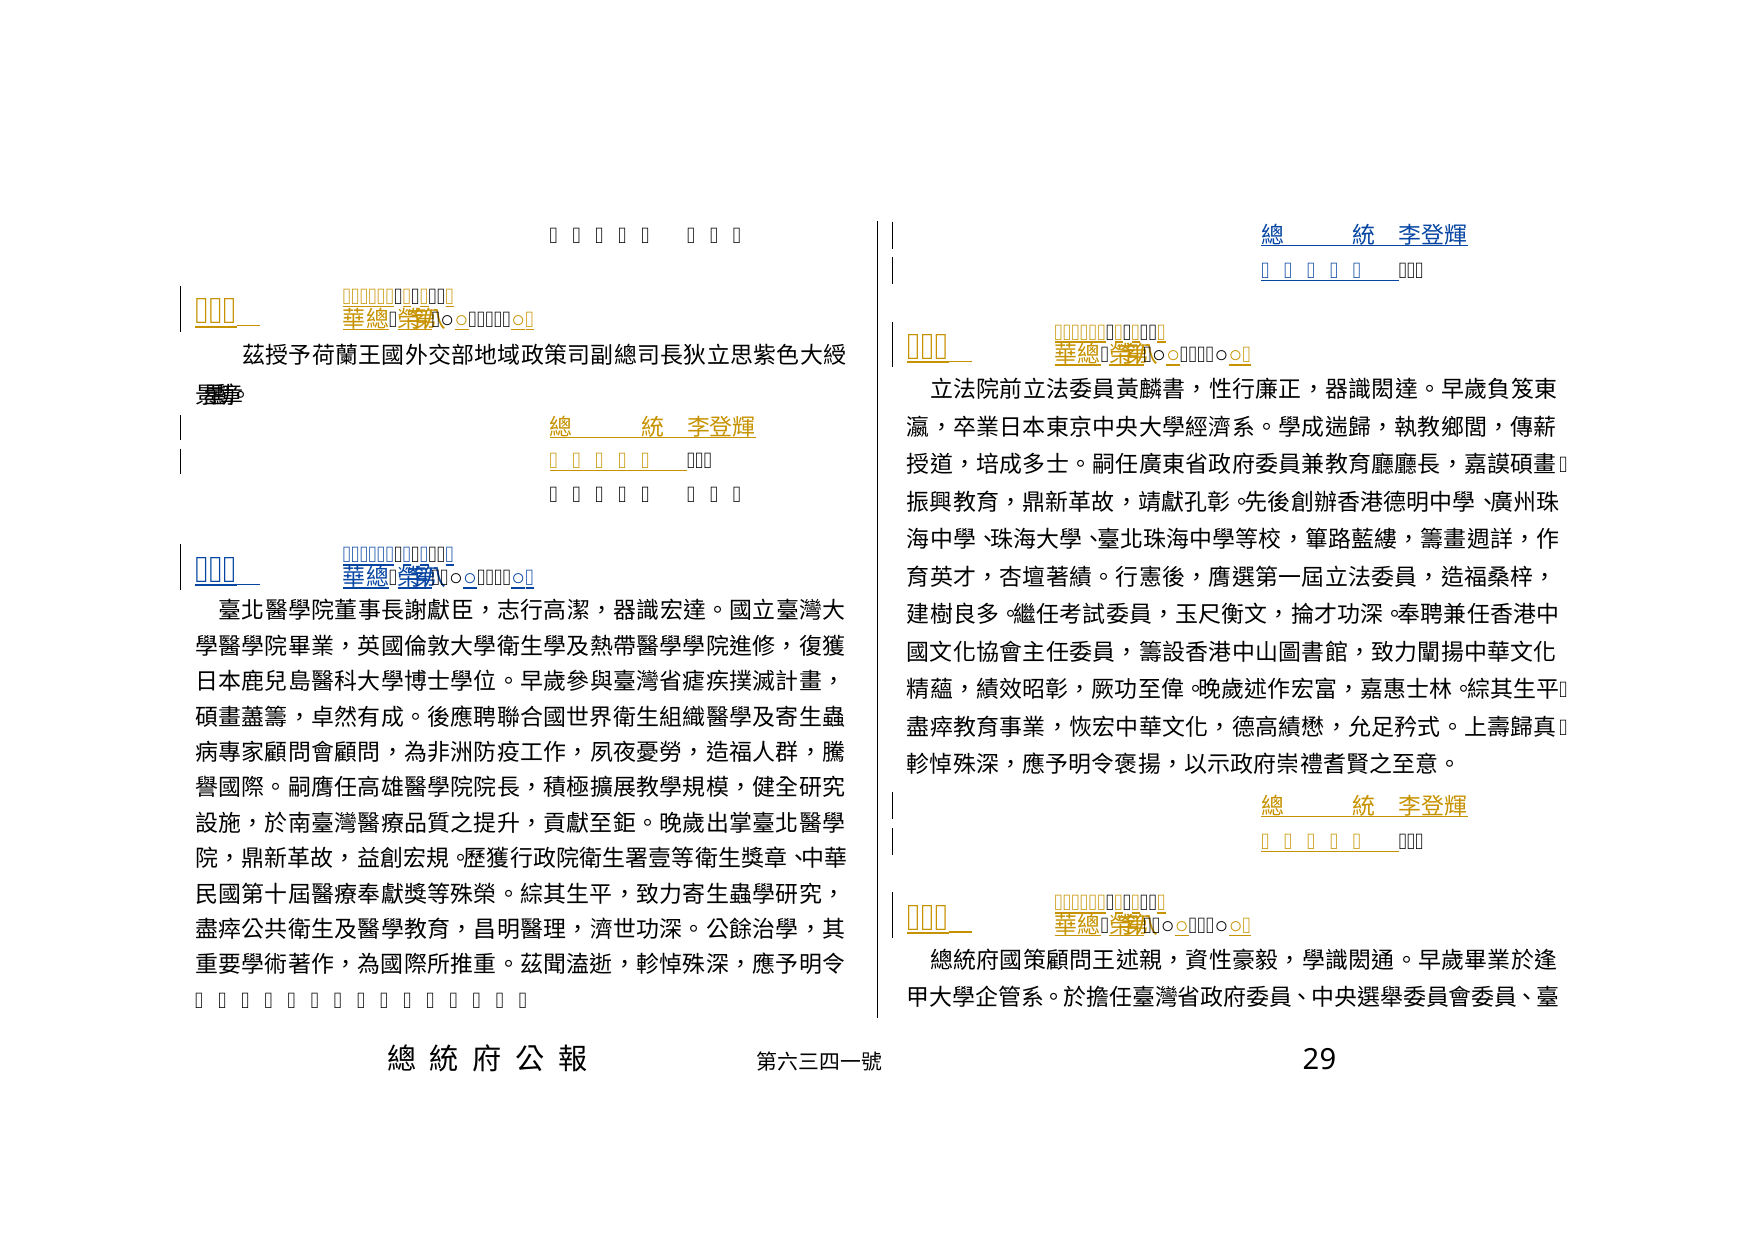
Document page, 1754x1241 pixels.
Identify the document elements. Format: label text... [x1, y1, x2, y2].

text 總統府國策顧問王述親，資性豪毅，學識閎通。早歲畢業於逢甲大學企管系。於擔任臺灣省政府委員、中央選舉委員會委員、臺 [907, 938, 1559, 1013]
table_header 中華民國八十九年五月十六日 華總二榮字第八九一○○二一二六○號 [340, 545, 852, 590]
text 行政院院長 蕭萬長 [907, 828, 1559, 855]
table_header 總統令 [904, 322, 1051, 367]
text 茲授予荷蘭王國外交部地域政策司副總司長狄立思紫色大綬景星勳章。 [195, 332, 847, 411]
table_header 中華民國八十九年五月十七日 華總二榮字第八九○○一一九四○○號 [1051, 322, 1564, 367]
text 總 統 李登輝 [195, 415, 847, 440]
text 總 統 李登輝 [907, 222, 1559, 249]
table_header 中華民國八十九年五月十七日 華總二榮字第八九一○○二一四○○號 [1051, 893, 1564, 938]
table_header 總統令 [192, 545, 340, 590]
text 總 統 李登輝 [907, 792, 1559, 819]
text 外交部部長 程建人 [195, 482, 847, 507]
text 行政院院長 蕭萬長 [195, 449, 847, 474]
table_header 總統令 [904, 893, 1051, 938]
table_header 總統令 [192, 286, 340, 332]
text 立法院前立法委員黃麟書，性行廉正，器識閎達。早歲負笈東瀛，卒業日本東京中央大學經濟系。學成遄歸，執教鄉閭，傳薪授道，培成多士。嗣任廣東省政府委員兼教育廳廳長，嘉謨碩畫，振興教育，鼎新革故，靖獻孔彰。先後創辦香港德明中學、廣州珠海中學、珠海大學、臺北珠海中學等校，篳路藍縷，籌畫週詳，作育英才，杏壇著績。行憲後，膺選第一屆立法委員，造福桑梓，建樹良多。繼任考試委員，玉尺衡文，掄才功深。奉聘兼任香港中國文化協會主任委員，籌設香港中山圖書館，致力闡揚中華文化精蘊，績效昭彰，厥功至偉。晚歲述作宏富，嘉惠士林。綜其生平，盡瘁教育事業，恢宏中華文化，德高績懋，允足矜式。上壽歸真，軫悼殊深，應予明令褒揚，以示政府崇禮耆賢之至意。 [907, 367, 1559, 780]
table_header 中華民國八十九年五月十六日 華總二榮字第八九○○一一九一六○號 [340, 286, 852, 332]
text 臺北醫學院董事長謝獻臣，志行高潔，器識宏達。國立臺灣大學醫學院畢業，英國倫敦大學衛生學及熱帶醫學學院進修，復獲日本鹿兒島醫科大學博士學位。早歲參與臺灣省瘧疾撲滅計畫，碩畫藎籌，卓然有成。後應聘聯合國世界衛生組織醫學及寄生蟲病專家顧問會顧問，為非洲防疫工作，夙夜憂勞，造福人群，騰譽國際。嗣膺任高雄醫學院院長，積極擴展教學規模，健全研究設施，於南臺灣醫療品質之提升，貢獻至鉅。晚歲出掌臺北醫學院，鼎新革故，益創宏規。歷獲行政院衛生署壹等衛生獎章、中華民國第十屆醫療奉獻獎等殊榮。綜其生平，致力寄生蟲學研究，盡瘁公共衛生及醫學教育，昌明醫理，濟世功深。公餘治學，其重要學術著作，為國際所推重。茲聞溘逝，軫悼殊深，應予明令褒揚，以示政府崇念耆賢之至意。 [195, 590, 847, 1015]
text 外交部部長 程建人 [195, 222, 847, 249]
text 行政院院長 蕭萬長 [907, 257, 1559, 284]
